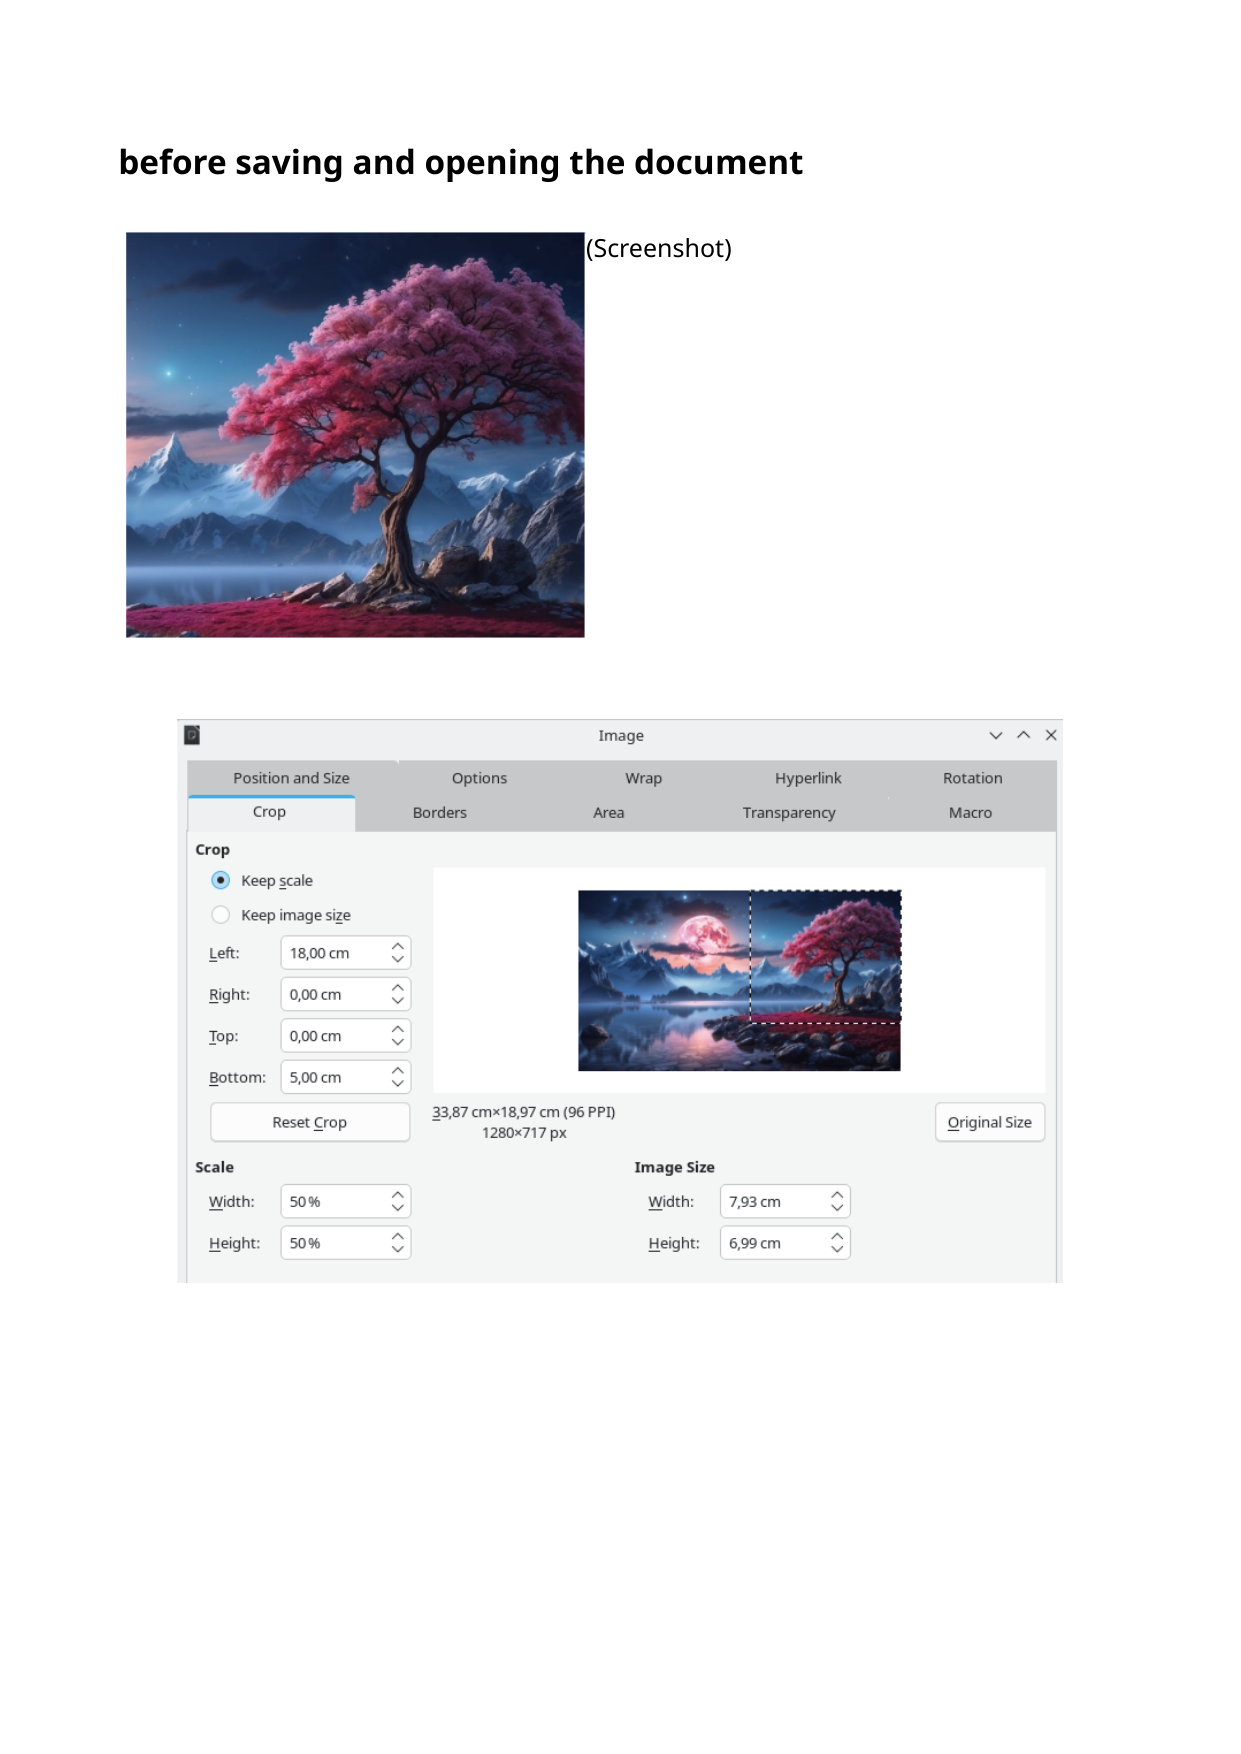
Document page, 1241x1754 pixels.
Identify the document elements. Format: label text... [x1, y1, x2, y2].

text (Screenshot) [586, 231, 1122, 265]
picture [125, 231, 586, 639]
subtitle before saving and opening the document [118, 139, 1122, 184]
picture [177, 719, 1063, 1283]
